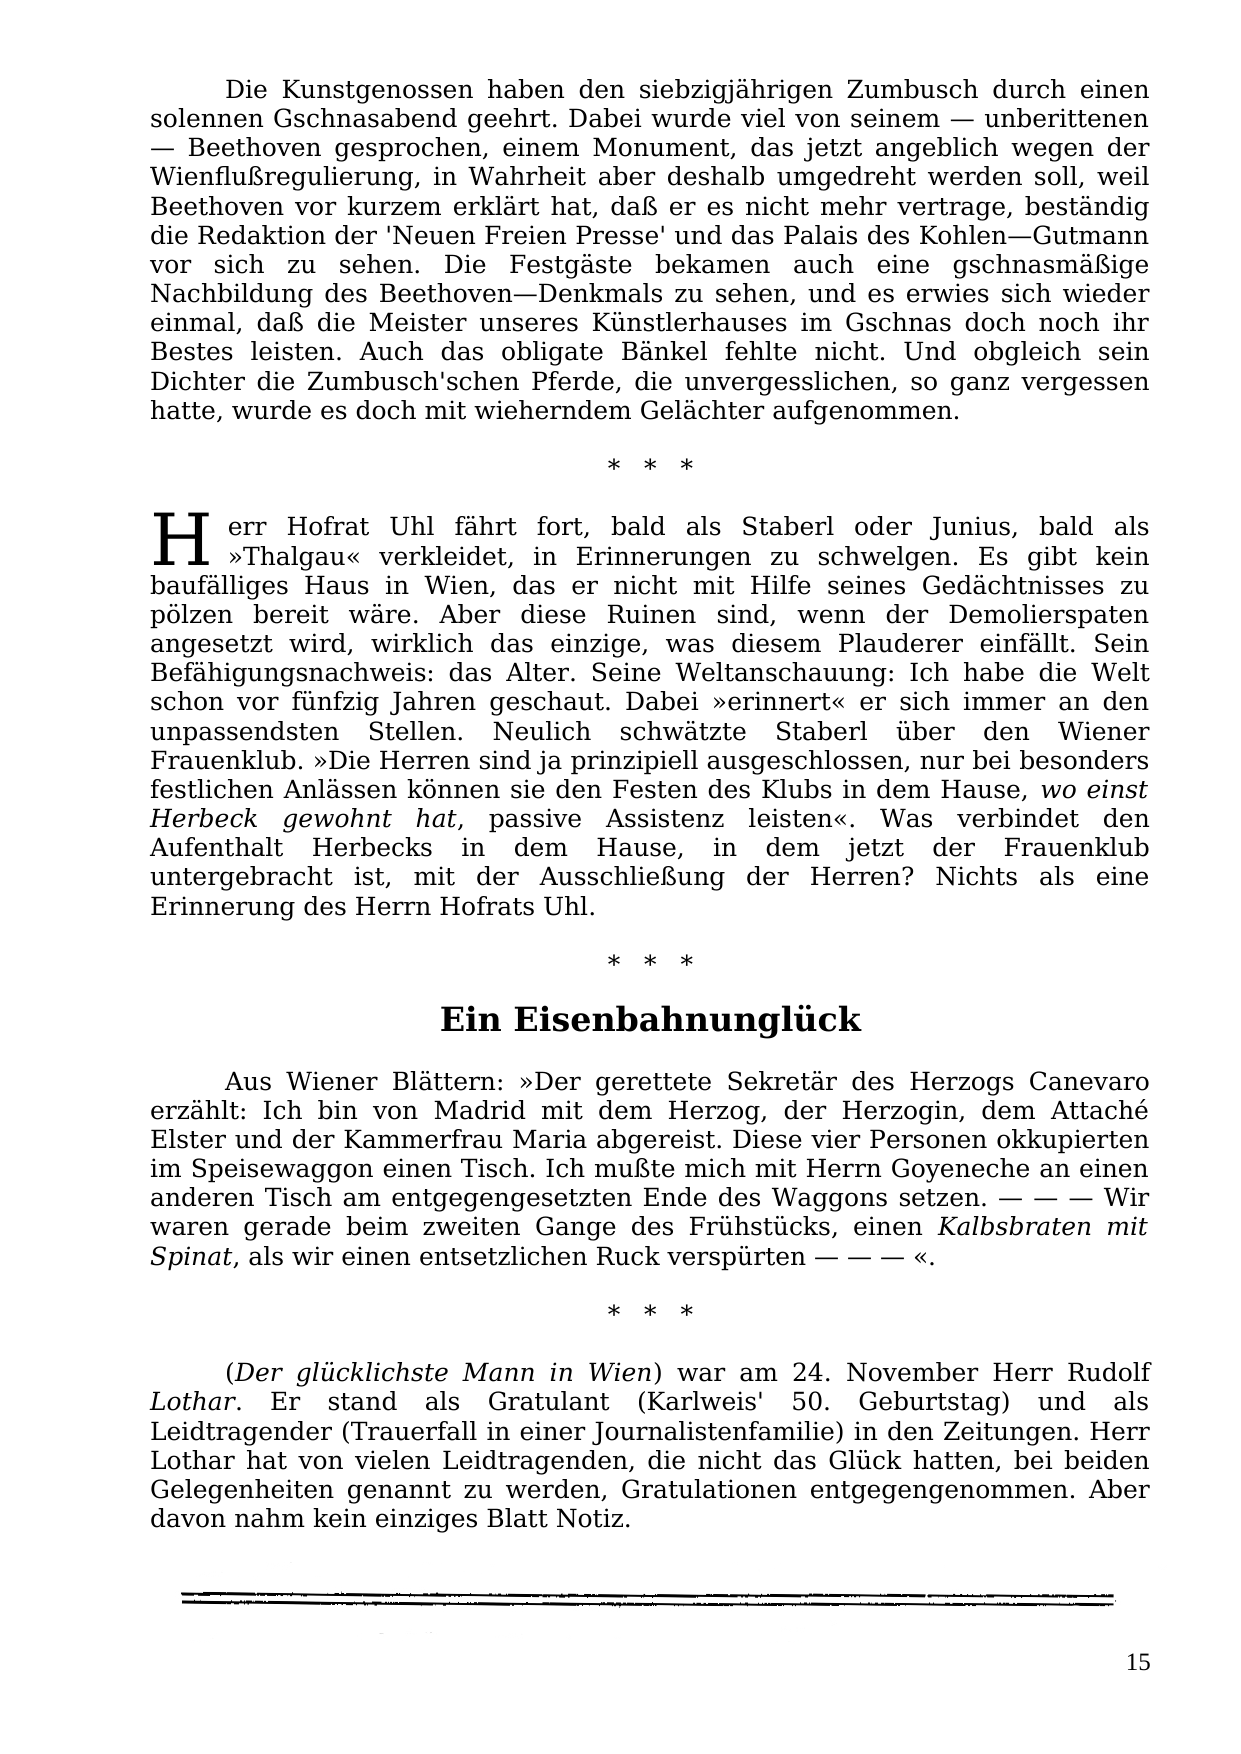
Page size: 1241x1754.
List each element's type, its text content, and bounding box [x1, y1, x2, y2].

text Aus Wiener Blättern: »Der gerettete Sekretär des Herzogs Canevaro erzählt: Ich bin von Madrid mit dem Herzog, der Herzogin, dem Attaché Elster und der Kammerfrau Maria abgereist. Diese vier Personen okkupierten im Speisewaggon einen Tisch. Ich mußte mich mit Herrn Goyeneche an einen anderen Tisch am entgegengesetzten Ende des Waggons setzen. — — — Wir waren gerade beim zweiten Gange des Frühstücks, einen Kalbsbraten mit Spinat, als wir einen entsetzlichen Ruck verspürten — — — «. [150, 1039, 1151, 1271]
picture [133, 1562, 1167, 1643]
text Die Kunstgenossen haben den siebzigjährigen Zumbusch durch einen solennen Gschnasabend geehrt. Dabei wurde viel von seinem — unberittenen — Beethoven gesprochen, einem Monument, das jetzt angeblich wegen der Wienflußregulierung, in Wahrheit aber deshalb umgedreht werden soll, weil Beethoven vor kurzem erklärt hat, daß er es nicht mehr vertrage, beständig die Redaktion der 'Neuen Freien Presse' und das Palais des Kohlen—Gutmann vor sich zu sehen. Die Festgäste bekamen auch eine gschnasmäßige Nachbildung des Beethoven—Denkmals zu sehen, und es erwies sich wieder einmal, daß die Meister unseres Künstlerhauses im Gschnas doch noch ihr Bestes leisten. Auch das obligate Bänkel fehlte nicht. Und obgleich sein Dichter die Zumbusch'schen Pferde, die unvergesslichen, so ganz vergessen hatte, wurde es doch mit wieherndem Gelächter aufgenommen. [150, 75, 1151, 425]
text * * * [150, 950, 1151, 979]
text * * * [150, 454, 1151, 483]
text Herr Hofrat Uhl fährt fort, bald als Staberl oder Junius, bald als »Thalgau« verkleidet, in Erinnerungen zu schwelgen. Es gibt kein baufälliges Haus in Wien, das er nicht mit Hilfe seines Gedächtnisses zu pölzen bereit wäre. Aber diese Ruinen sind, wenn der Demolierspaten angesetzt wird, wirklich das einzige, was diesem Plauderer einfällt. Sein Befähigungsnachweis: das Alter. Seine Weltanschauung: Ich habe die Welt schon vor fünfzig Jahren geschaut. Dabei »erinnert« er sich immer an den unpassendsten Stellen. Neulich schwätzte Staberl über den Wiener Frauenklub. »Die Herren sind ja prinzipiell ausgeschlossen, nur bei besonders festlichen Anlässen können sie den Festen des Klubs in dem Hause, wo einst Herbeck gewohnt hat, passive Assistenz leisten«. Was verbindet den Aufenthalt Herbecks in dem Hause, in dem jetzt der Frauenklub untergebracht ist, mit der Ausschließung der Herren? Nichts als eine Erinnerung des Herrn Hofrats Uhl. [150, 512, 1151, 921]
text (Der glücklichste Mann in Wien) war am 24. November Herr Rudolf Lothar. Er stand als Gratulant (Karlweis' 50. Geburtstag) und als Leidtragender (Trauerfall in einer Journalistenfamilie) in den Zeitungen. Herr Lothar hat von vielen Leidtragenden, die nicht das Glück hatten, bei beiden Gelegenheiten genannt zu werden, Gratulationen entgegengenommen. Aber davon nahm kein einziges Blatt Notiz. [150, 1358, 1151, 1533]
text * * * [150, 1300, 1151, 1329]
text Ein Eisenbahnunglück [150, 979, 1151, 1039]
